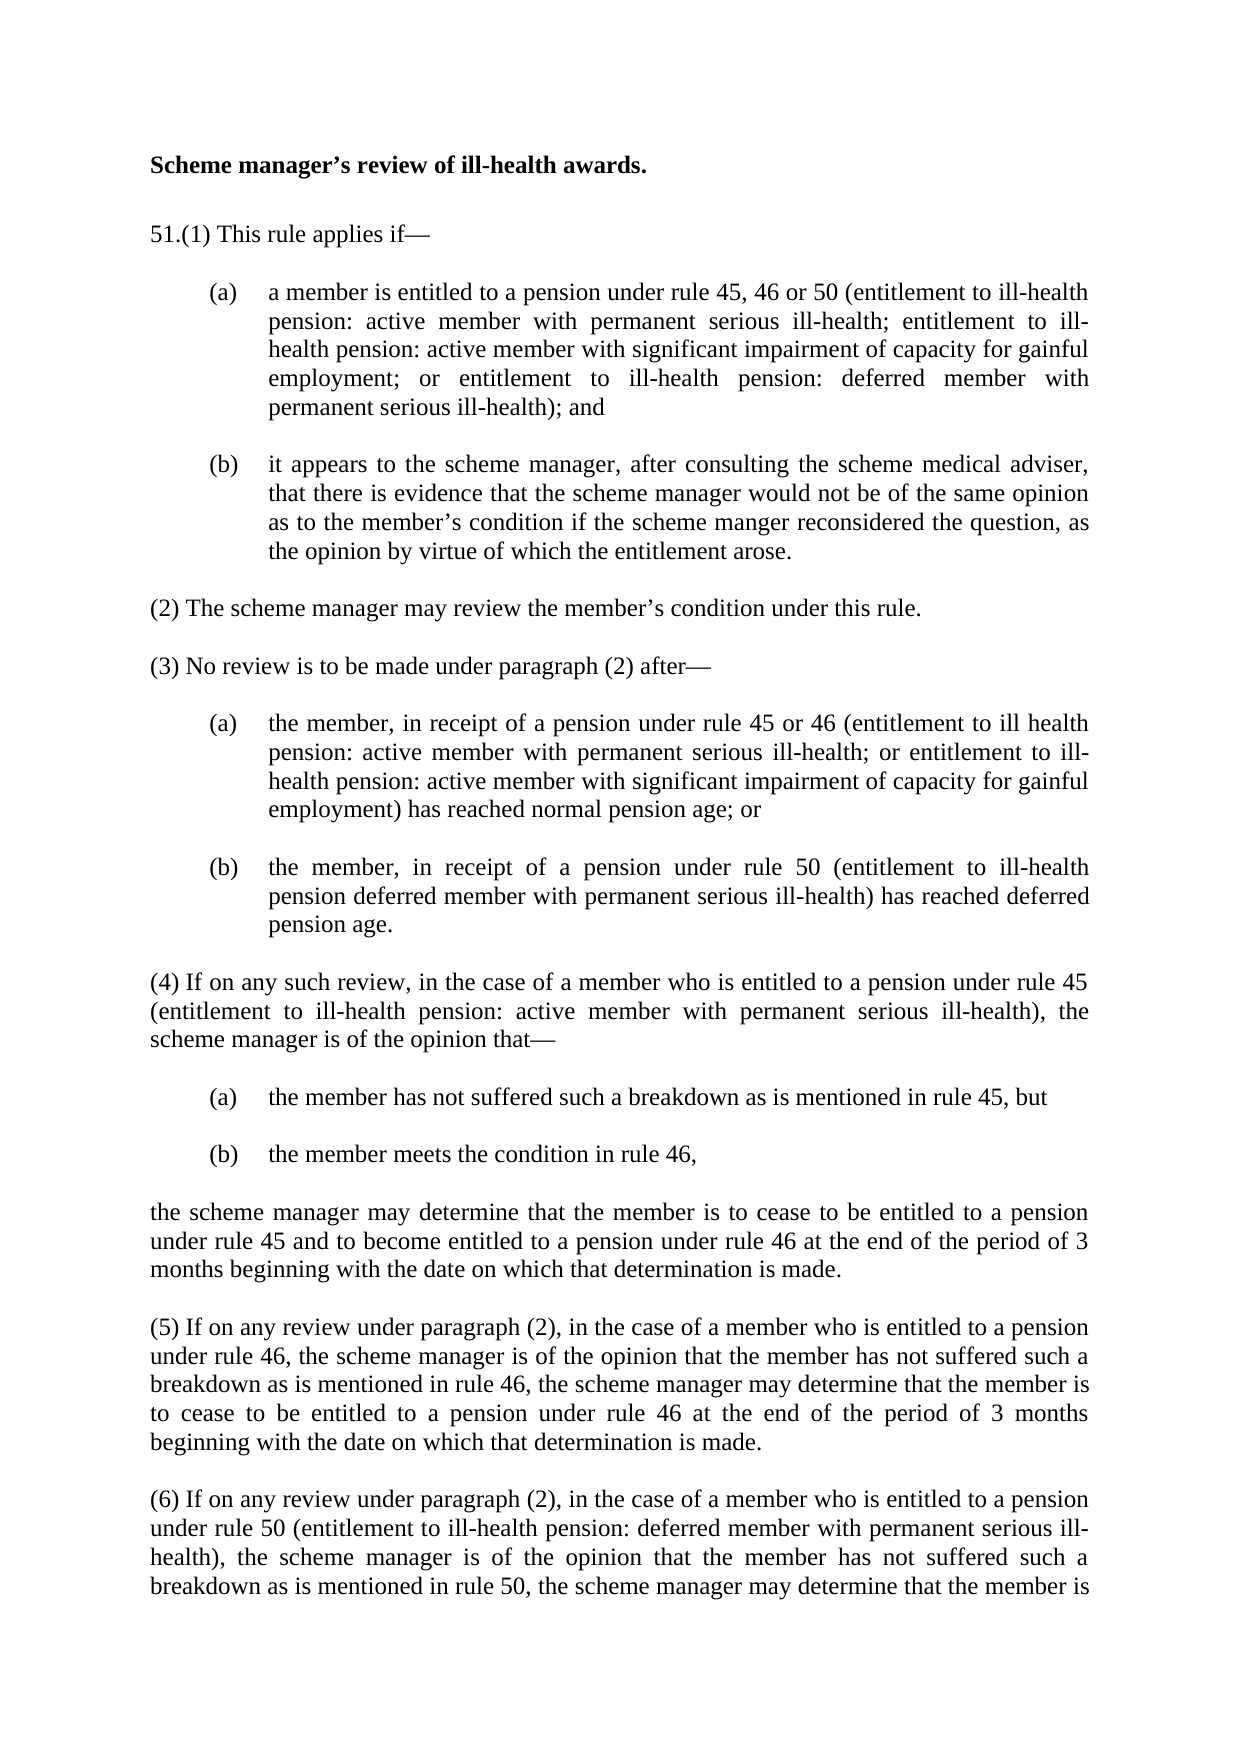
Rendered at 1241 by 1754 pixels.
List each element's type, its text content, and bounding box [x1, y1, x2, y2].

text (3) No review is to be made under paragraph (2) after— [150, 651, 1090, 679]
text (a) the member, in receipt of a pension under rule 45 or 46 (entitlement to ill health pension: active member with permanent serious ill-health; or entitlement to ill-health pension: active member with significant impairment of capacity for gainful employment) has reached normal pension age; or [209, 708, 1090, 823]
text (a) a member is entitled to a pension under rule 45, 46 or 50 (entitlement to ill-health pension: active member with permanent serious ill-health; entitlement to ill-health pension: active member with significant impairment of capacity for gainful employment; or entitlement to ill-health pension: deferred member with permanent serious ill-health); and [209, 277, 1090, 421]
text (b) the member meets the condition in rule 46, [209, 1139, 1090, 1168]
text (b) it appears to the scheme manager, after consulting the scheme medical adviser, that there is evidence that the scheme manager would not be of the same opinion as to the member’s condition if the scheme manger reconsidered the question, as the opinion by virtue of which the entitlement arose. [209, 449, 1090, 564]
subtitle Scheme manager’s review of ill-health awards. [150, 150, 1090, 179]
text (5) If on any review under paragraph (2), in the case of a member who is entitled to a pension under rule 46, the scheme manager is of the opinion that the member has not suffered such a breakdown as is mentioned in rule 46, the scheme manager may determine that the member is to cease to be entitled to a pension under rule 46 at the end of the period of 3 months beginning with the date on which that determination is made. [150, 1312, 1090, 1456]
text the scheme manager may determine that the member is to cease to be entitled to a pension under rule 45 and to become entitled to a pension under rule 46 at the end of the period of 3 months beginning with the date on which that determination is made. [150, 1197, 1090, 1283]
text (2) The scheme manager may review the member’s condition under this rule. [150, 593, 1090, 622]
text (4) If on any such review, in the case of a member who is entitled to a pension under rule 45 (entitlement to ill-health pension: active member with permanent serious ill-health), the scheme manager is of the opinion that— [150, 967, 1090, 1053]
text 51.(1) This rule applies if— [150, 219, 1090, 248]
text (b) the member, in receipt of a pension under rule 50 (entitlement to ill-health pension deferred member with permanent serious ill-health) has reached deferred pension age. [209, 852, 1090, 938]
text (a) the member has not suffered such a breakdown as is mentioned in rule 45, but [209, 1082, 1090, 1111]
text (6) If on any review under paragraph (2), in the case of a member who is entitled to a pension under rule 50 (entitlement to ill-health pension: deferred member with permanent serious ill-health), the scheme manager is of the opinion that the member has not suffered such a breakdown as is mentioned in rule 50, the scheme manager may determine that the member is [150, 1484, 1090, 1599]
